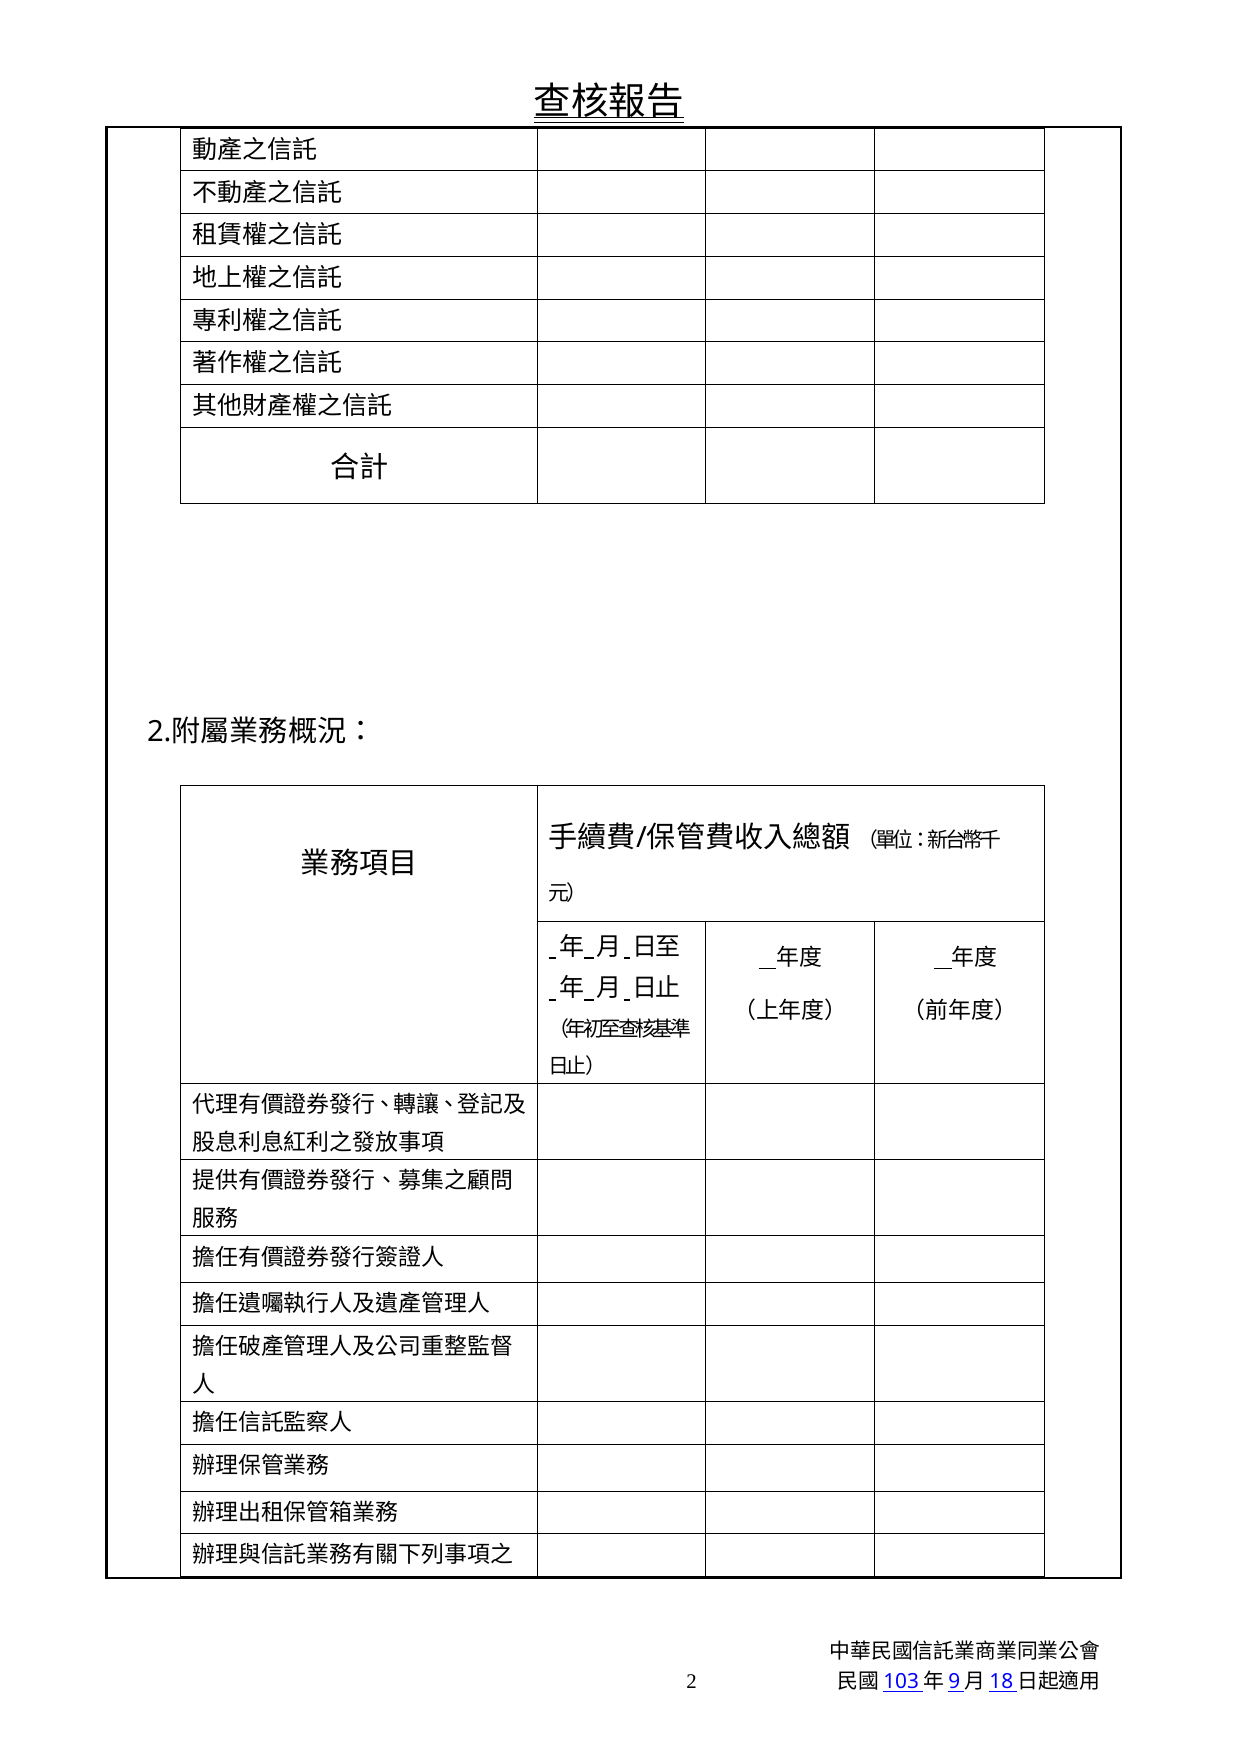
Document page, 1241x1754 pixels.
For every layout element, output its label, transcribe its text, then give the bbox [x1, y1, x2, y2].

table_cell 擔任有價證券發行簽證人 [181, 1236, 537, 1282]
table_header 手續費/保管費收入總額 （單位：新台幣千元） [538, 786, 1044, 921]
table_cell [538, 385, 705, 427]
table_cell 年 月 日至 年 月 日止 （年初至查核基準日止 ） [538, 922, 705, 1083]
table_cell [538, 300, 705, 341]
table_cell 辦理與信託業務有關下列事項之 [181, 1534, 537, 1576]
table_cell [875, 1326, 1044, 1401]
table_cell 專利權之信託 [181, 300, 537, 341]
table_cell 一、截至查核基準日( 年 月 日)止之基本資料 (一)經營信託業務種類 1.主要業務概況： 2.附屬業務概況： (二)組織架構（信託專責部門或外國銀行在台分行） (三)相關規定遵循評註 1.內稽內控相關制度遵循評註 (1)評註： (2)其他： 2.業務相關規定遵循評註 (1)評註： (2)其他： 3.人員資格相關規定遵循評註 (1)現況： (2)評註： 4.其他相關規定遵循評註 (1)現況： (2)評註： 二、本次查核缺失事項 （一）查核意見 （二）面請改善事項 三、前次查核意見改善情形追蹤 四、其他特別敍明事項 [108, 128, 1120, 1577]
table_cell [538, 1283, 705, 1325]
table_cell 動產之信託 [181, 129, 537, 170]
table_cell [706, 385, 874, 427]
table_cell 擔任信託監察人 [181, 1402, 537, 1444]
table_cell 辦理保管業務 [181, 1445, 537, 1491]
table_cell [875, 214, 1044, 256]
table_cell 代理有價證券發行、轉讓、登記及股息利息紅利之發放事項 [181, 1084, 537, 1159]
table_cell [538, 1084, 705, 1159]
table_cell [706, 257, 874, 298]
table_cell 不動產之信託 [181, 171, 537, 213]
table_cell 著作權之信託 [181, 342, 537, 384]
table_cell [538, 1160, 705, 1235]
table_cell [875, 428, 1044, 503]
table_cell [538, 1236, 705, 1282]
table_cell 提供有價證券發行、募集之顧問服務 [181, 1160, 537, 1235]
table_cell [875, 385, 1044, 427]
table_cell [538, 1534, 705, 1576]
table_cell [706, 1236, 874, 1282]
table_cell [875, 1534, 1044, 1576]
table_cell [875, 1283, 1044, 1325]
table_cell [875, 1492, 1044, 1533]
table_cell [538, 1402, 705, 1444]
table_cell 辦理出租保管箱業務 [181, 1492, 537, 1533]
table_cell [538, 1492, 705, 1533]
table_cell [875, 171, 1044, 213]
table_cell 地上權之信託 [181, 257, 537, 298]
table_cell [875, 257, 1044, 298]
table_cell [538, 257, 705, 298]
table_cell [706, 1326, 874, 1401]
table_cell [875, 1402, 1044, 1444]
table_cell [538, 214, 705, 256]
table_cell [875, 129, 1044, 170]
table_cell 年度 （上年度） [706, 922, 874, 1083]
table_cell [706, 214, 874, 256]
table_cell [875, 1160, 1044, 1235]
table_cell [706, 1445, 874, 1491]
table_cell [875, 1445, 1044, 1491]
table_cell [538, 129, 705, 170]
table_cell [706, 171, 874, 213]
table_cell [875, 1084, 1044, 1159]
table_cell 租賃權之信託 [181, 214, 537, 256]
table_cell [706, 1283, 874, 1325]
table_cell [538, 1326, 705, 1401]
table_cell 其他財產權之信託 [181, 385, 537, 427]
table_cell 合計 [181, 428, 537, 503]
table_cell [538, 342, 705, 384]
table_cell [706, 1084, 874, 1159]
table_cell 年度 （前年度） [875, 922, 1044, 1083]
table_cell [538, 428, 705, 503]
table_cell [875, 342, 1044, 384]
table_cell [706, 300, 874, 341]
table_cell [706, 1402, 874, 1444]
table_cell [875, 1236, 1044, 1282]
table_cell [875, 300, 1044, 341]
table_cell [538, 1445, 705, 1491]
table_cell [538, 171, 705, 213]
table_cell 擔任遺囑執行人及遺產管理人 [181, 1283, 537, 1325]
table_cell [706, 1160, 874, 1235]
table_cell [706, 342, 874, 384]
table_cell [706, 129, 874, 170]
table_cell [706, 1492, 874, 1533]
table_cell [706, 1534, 874, 1576]
table_cell [706, 428, 874, 503]
table_header 業務項目 [181, 786, 537, 1083]
table_cell 擔任破產管理人及公司重整監督人 [181, 1326, 537, 1401]
